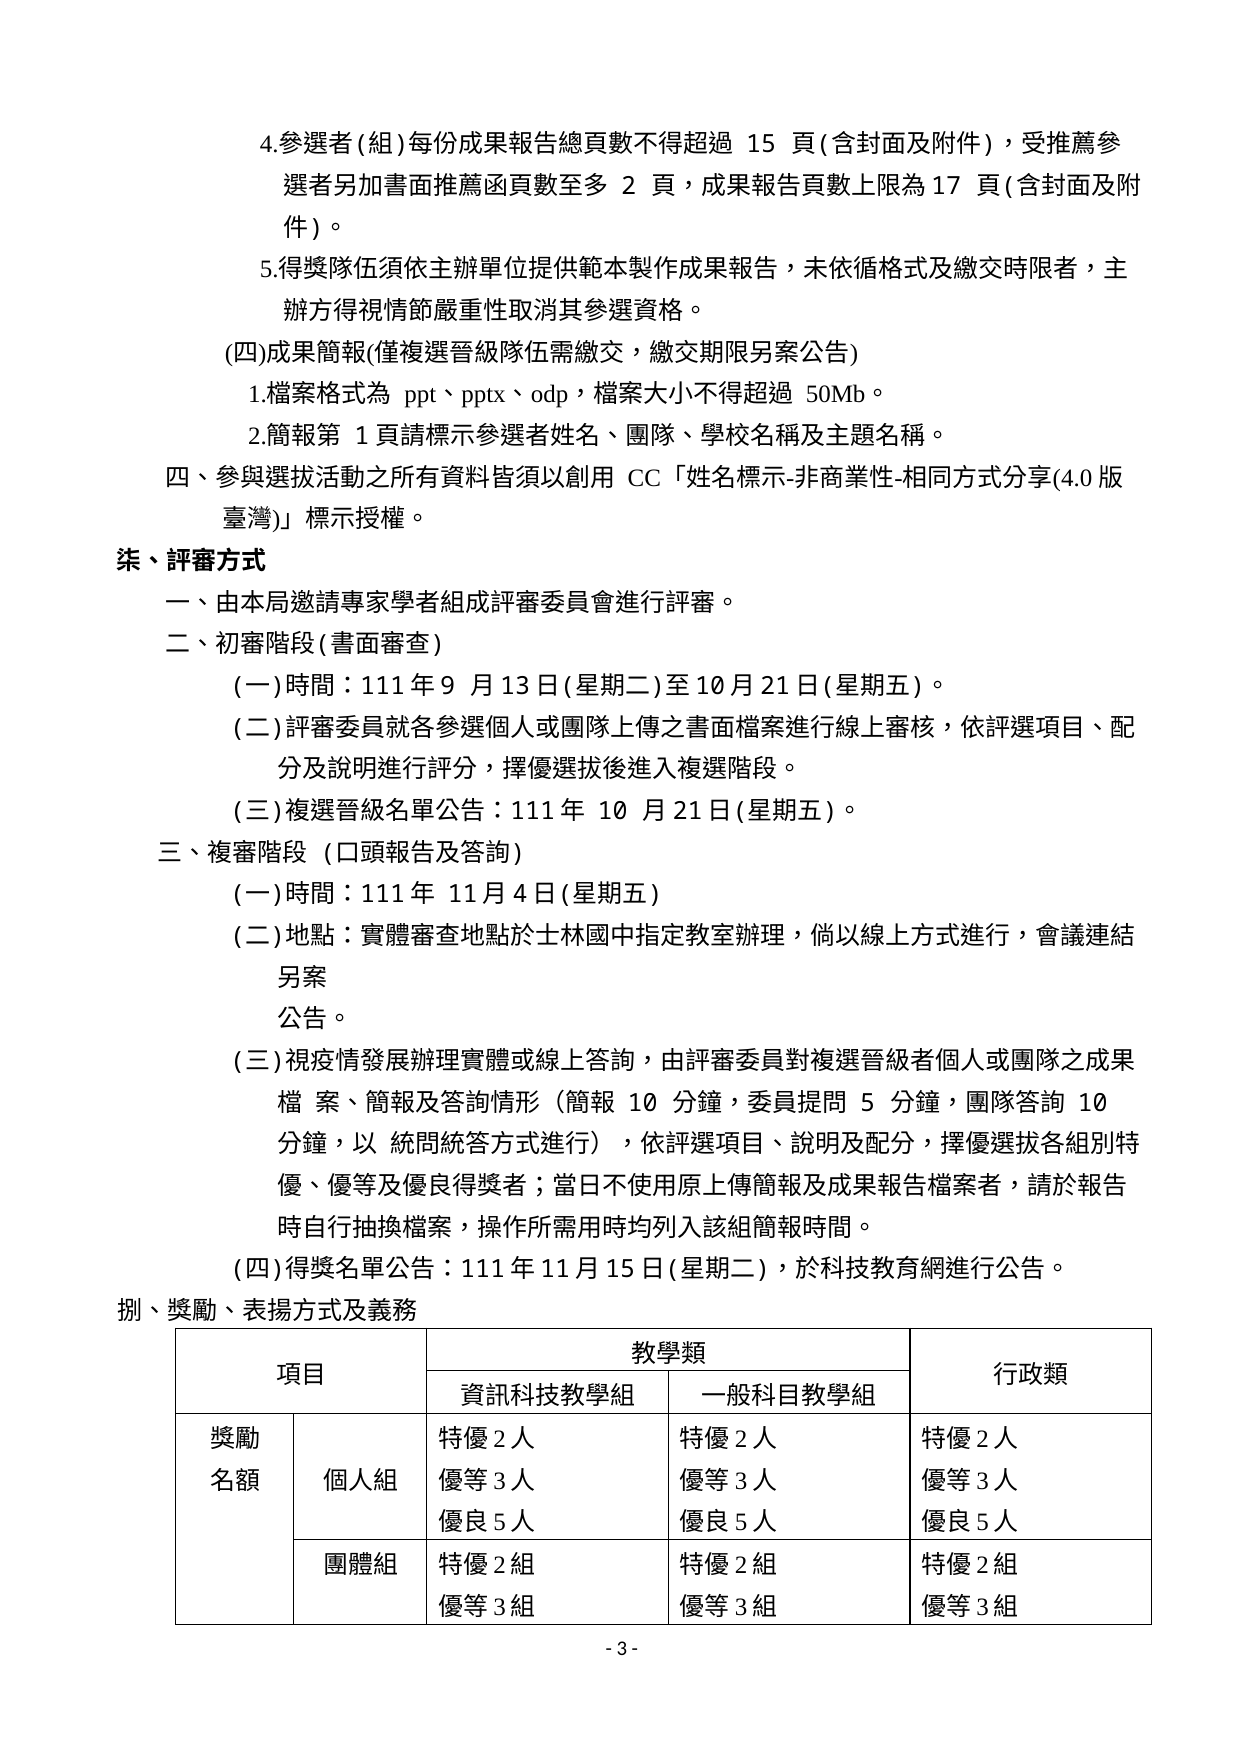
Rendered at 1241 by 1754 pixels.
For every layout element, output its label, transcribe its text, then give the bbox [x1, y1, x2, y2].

table_header 行政類 [911, 1329, 1151, 1413]
text (三)複選晉級名單公告：111年 10 月21日(星期五)。 [230, 786, 1141, 828]
table_cell 特優2人 優等3人 優良5人 [427, 1414, 668, 1539]
table_header 項目 [176, 1329, 426, 1413]
table_cell 獎勵 名額 [176, 1414, 293, 1623]
table_cell 團體組 [294, 1540, 426, 1623]
text (二)評審委員就各參選個人或團隊上傳之書面檔案進行線上審核，依評選項目、配分及說明進行評分，擇優選拔後進入複選階段。 [230, 703, 1141, 786]
text 柒、評審方式 [116, 536, 1140, 578]
text 2.簡報第 1 頁請標示參選者姓名、團隊、學校名稱及主題名稱。 [248, 411, 1141, 453]
text (二)地點：實體審查地點於士林國中指定教室辦理，倘以線上方式進行，會議連結另案 公告。 [230, 911, 1141, 1036]
text 一、由本局邀請專家學者組成評審委員會進行評審。 [165, 578, 1140, 619]
table_cell 特優2人 優等3人 優良5人 [669, 1414, 909, 1539]
text 二、初審階段(書面審查) [165, 619, 1140, 661]
text (四)得獎名單公告：111年11月15日(星期二)，於科技教育網進行公告。 [230, 1244, 1141, 1286]
table_cell 特優2組 優等3組 [911, 1540, 1151, 1623]
table_cell 資訊科技教學組 [427, 1371, 668, 1413]
text (一)時間：111年 11月4日(星期五) [230, 869, 1141, 911]
text 5.得獎隊伍須依主辦單位提供範本製作成果報告，未依循格式及繳交時限者，主辦方得視情節嚴重性取消其參選資格。 [259, 244, 1141, 328]
text 捌、獎勵、表揚方式及義務 [117, 1286, 1141, 1328]
table_cell 特優2人 優等3人 優良5人 [911, 1414, 1151, 1539]
table_cell 特優2組 優等3組 [427, 1540, 668, 1623]
table_cell 個人組 [294, 1414, 426, 1539]
text (四)成果簡報(僅複選晉級隊伍需繳交，繳交期限另案公告) [218, 328, 1141, 369]
text (一)時間：111年9 月13日(星期二)至10月21日(星期五)。 [230, 661, 1141, 703]
text (三)視疫情發展辦理實體或線上答詢，由評審委員對複選晉級者個人或團隊之成果檔 案、簡報及答詢情形（簡報 10 分鐘，委員提問 5 分鐘，團隊答詢 10 分鐘，以 統問統答方式進行），依評選項目、說明及配分，擇優選拔各組別特優、優等及優良得獎者；當日不使用原上傳簡報及成果報告檔案者，請於報告時自行抽換檔案，操作所需用時均列入該組簡報時間。 [230, 1036, 1141, 1244]
text 4.參選者(組)每份成果報告總頁數不得超過 15 頁(含封面及附件)，受推薦參選者另加書面推薦函頁數至多 2 頁，成果報告頁數上限為17 頁(含封面及附件)。 [259, 119, 1141, 244]
text 三、複審階段 (口頭報告及答詢) [158, 828, 1141, 869]
table_cell 一般科目教學組 [669, 1371, 909, 1413]
table_cell 特優2組 優等3組 [669, 1540, 909, 1623]
text 1.檔案格式為 ppt、pptx、odp，檔案大小不得超過 50Mb。 [248, 369, 1141, 411]
text 四、參與選拔活動之所有資料皆須以創用 CC「姓名標示-非商業性-相同方式分享(4.0 版臺灣)」標示授權。 [165, 453, 1140, 536]
table_header 教學類 [427, 1329, 909, 1370]
